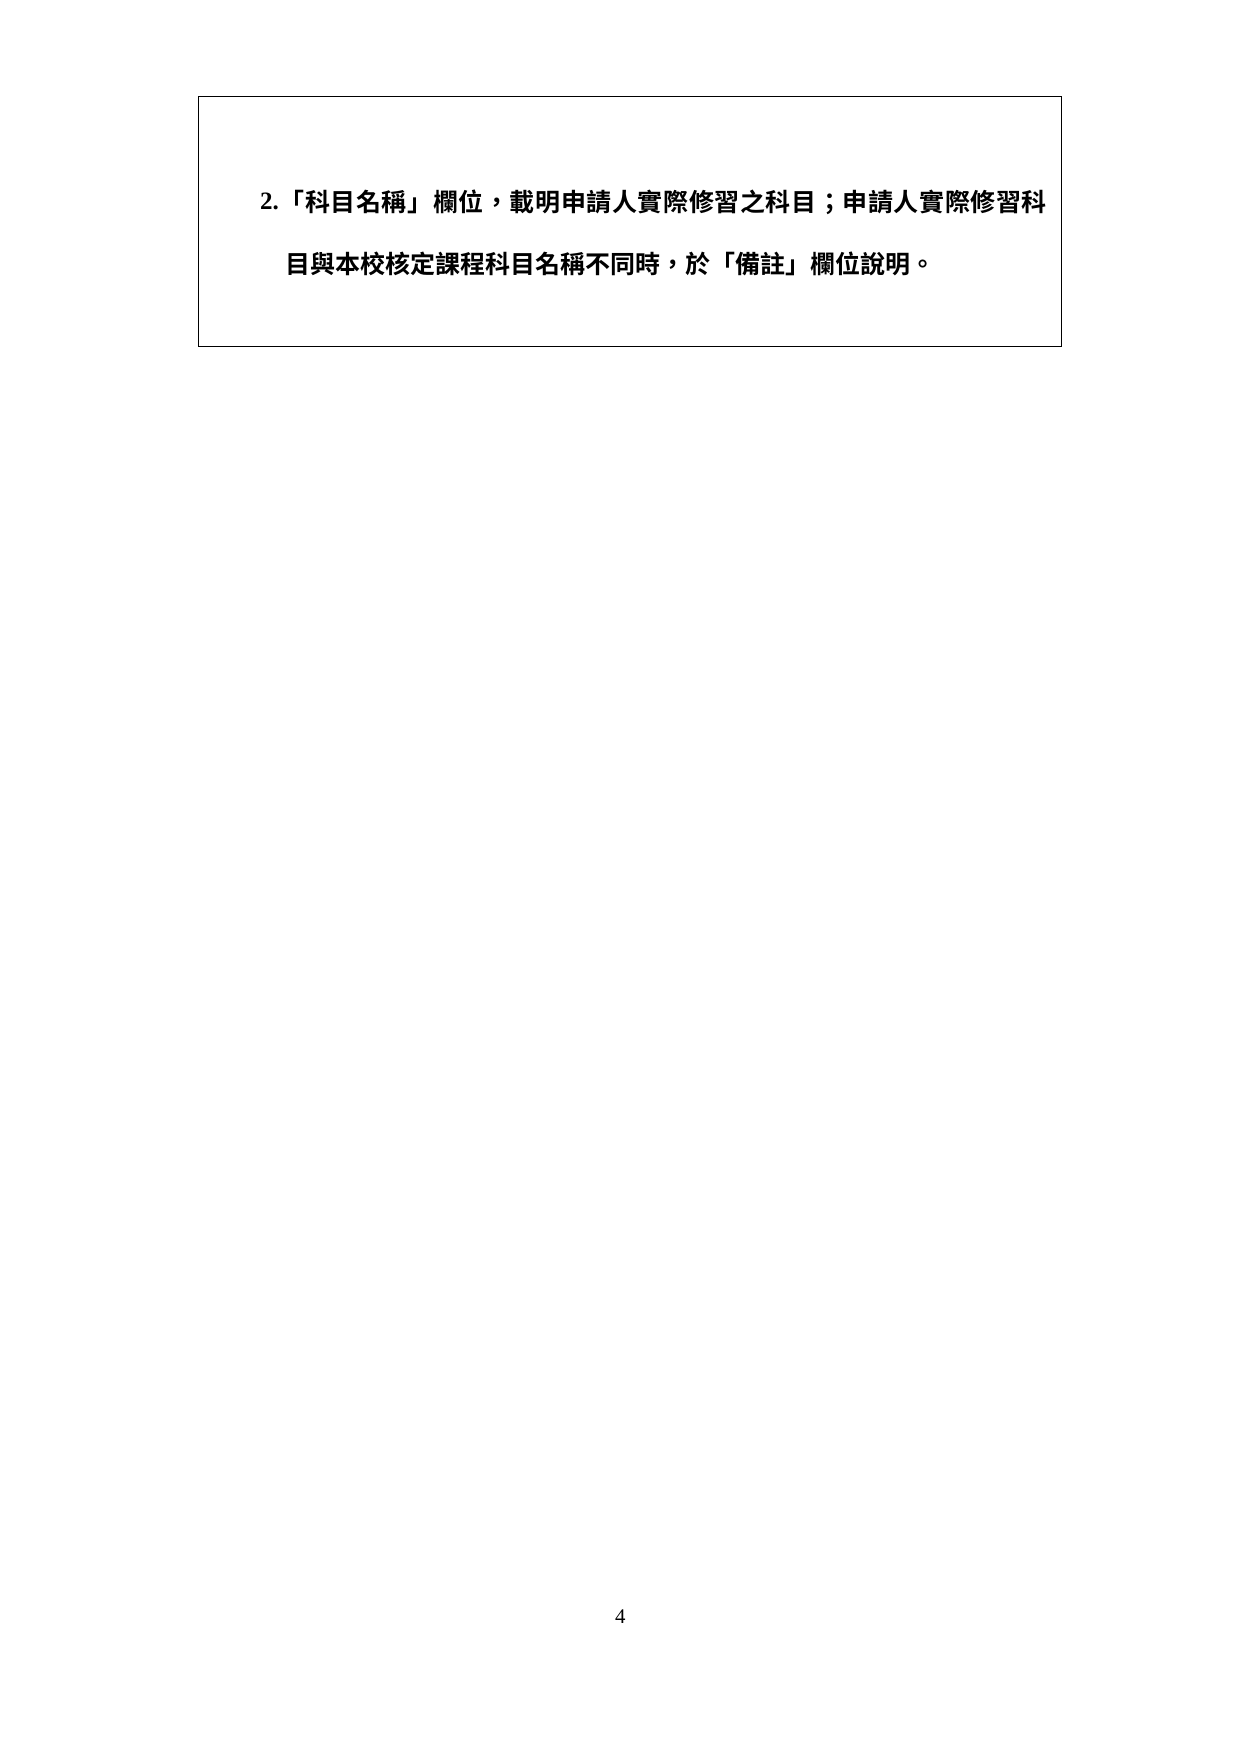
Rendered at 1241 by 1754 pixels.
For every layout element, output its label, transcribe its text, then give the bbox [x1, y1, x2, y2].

table_cell 2.「科目名稱」欄位，載明申請人實際修習之科目；申請人實際修習科目與本校核定課程科目名稱不同時，於「備註」欄位說明。 [199, 97, 1061, 346]
